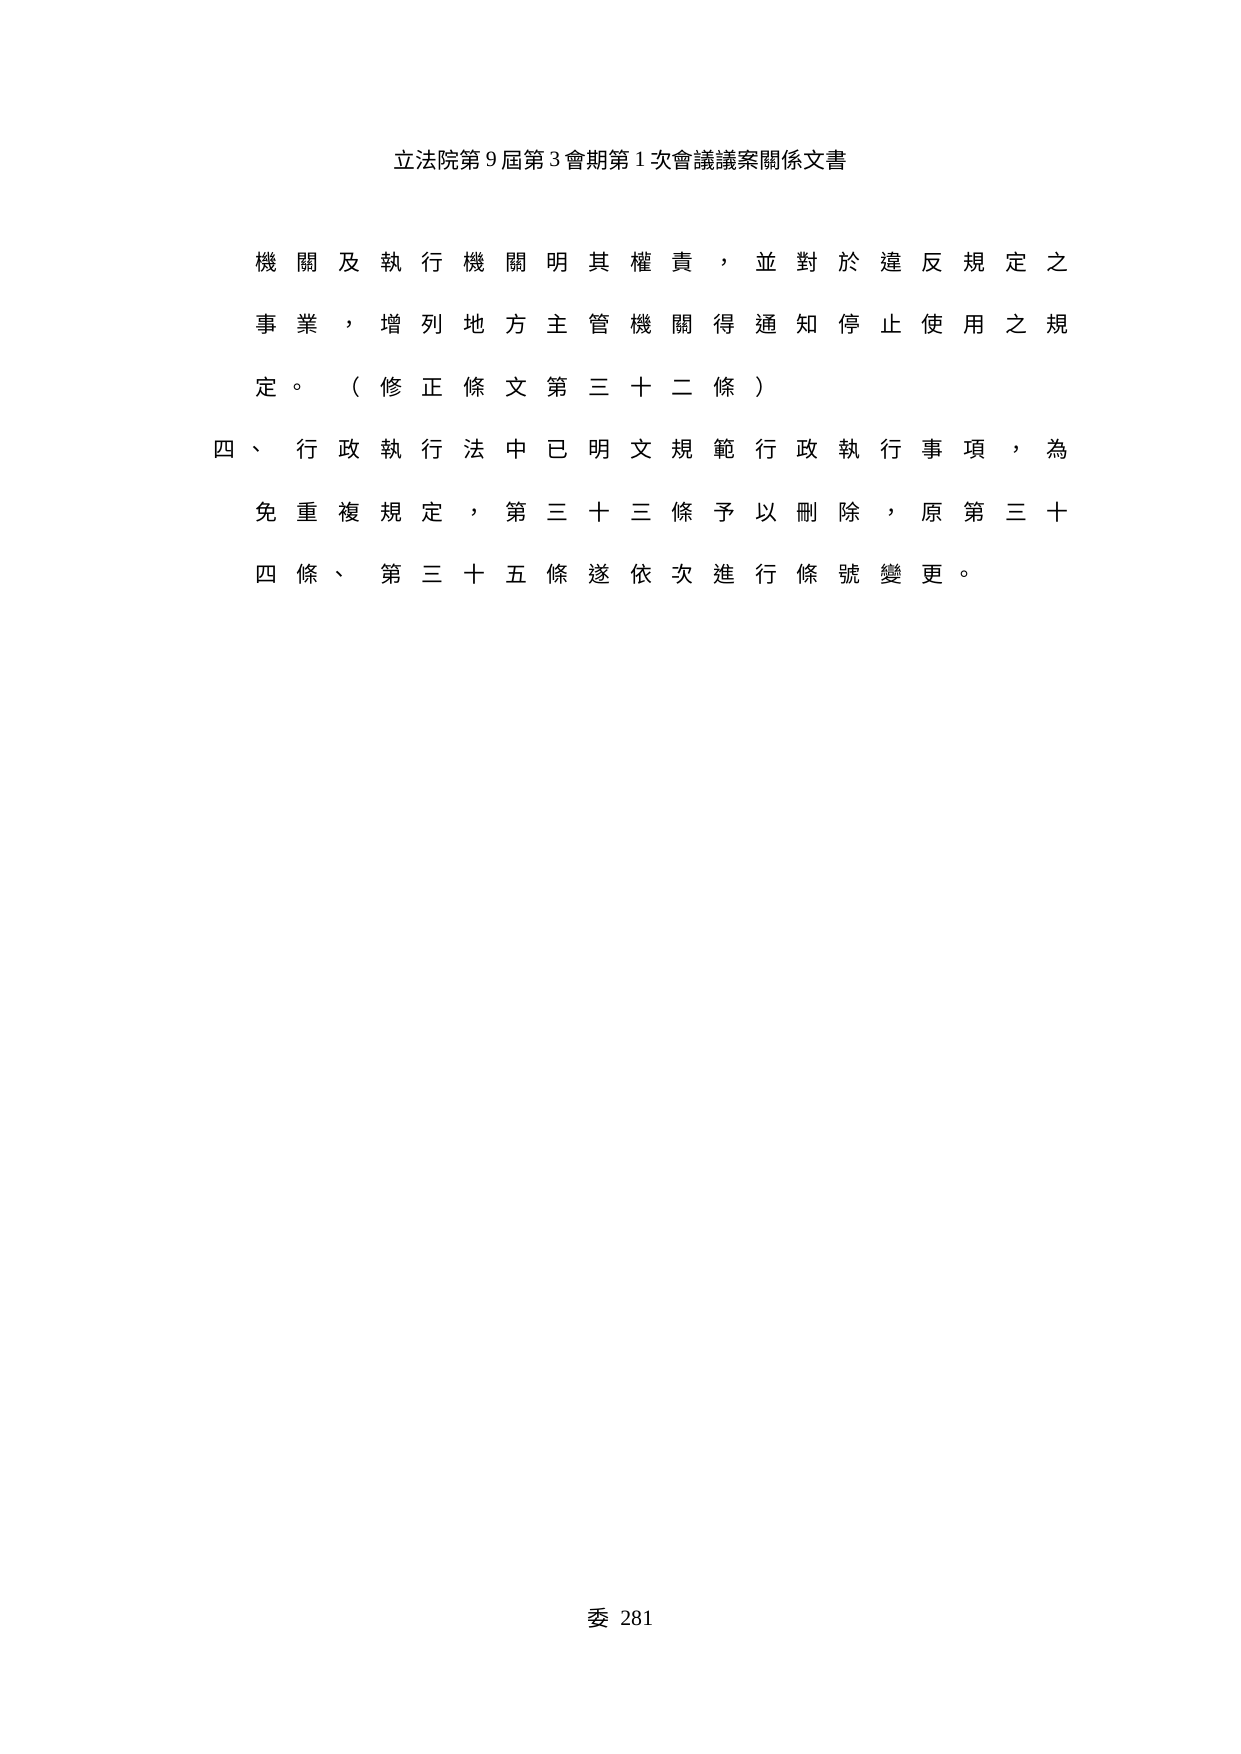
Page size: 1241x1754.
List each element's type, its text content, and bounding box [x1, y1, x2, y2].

text 四、行政執行法中已明文規範行政執行事項，為免重複規定，第三十三條予以刪除，原第三十四條、第三十五條遂依次進行條號變更。 [184, 406, 1078, 594]
text 機關及執行機關明其權責，並對於違反規定之事業，增列地方主管機關得通知停止使用之規定。（修正條文第三十二條） [184, 219, 1078, 406]
